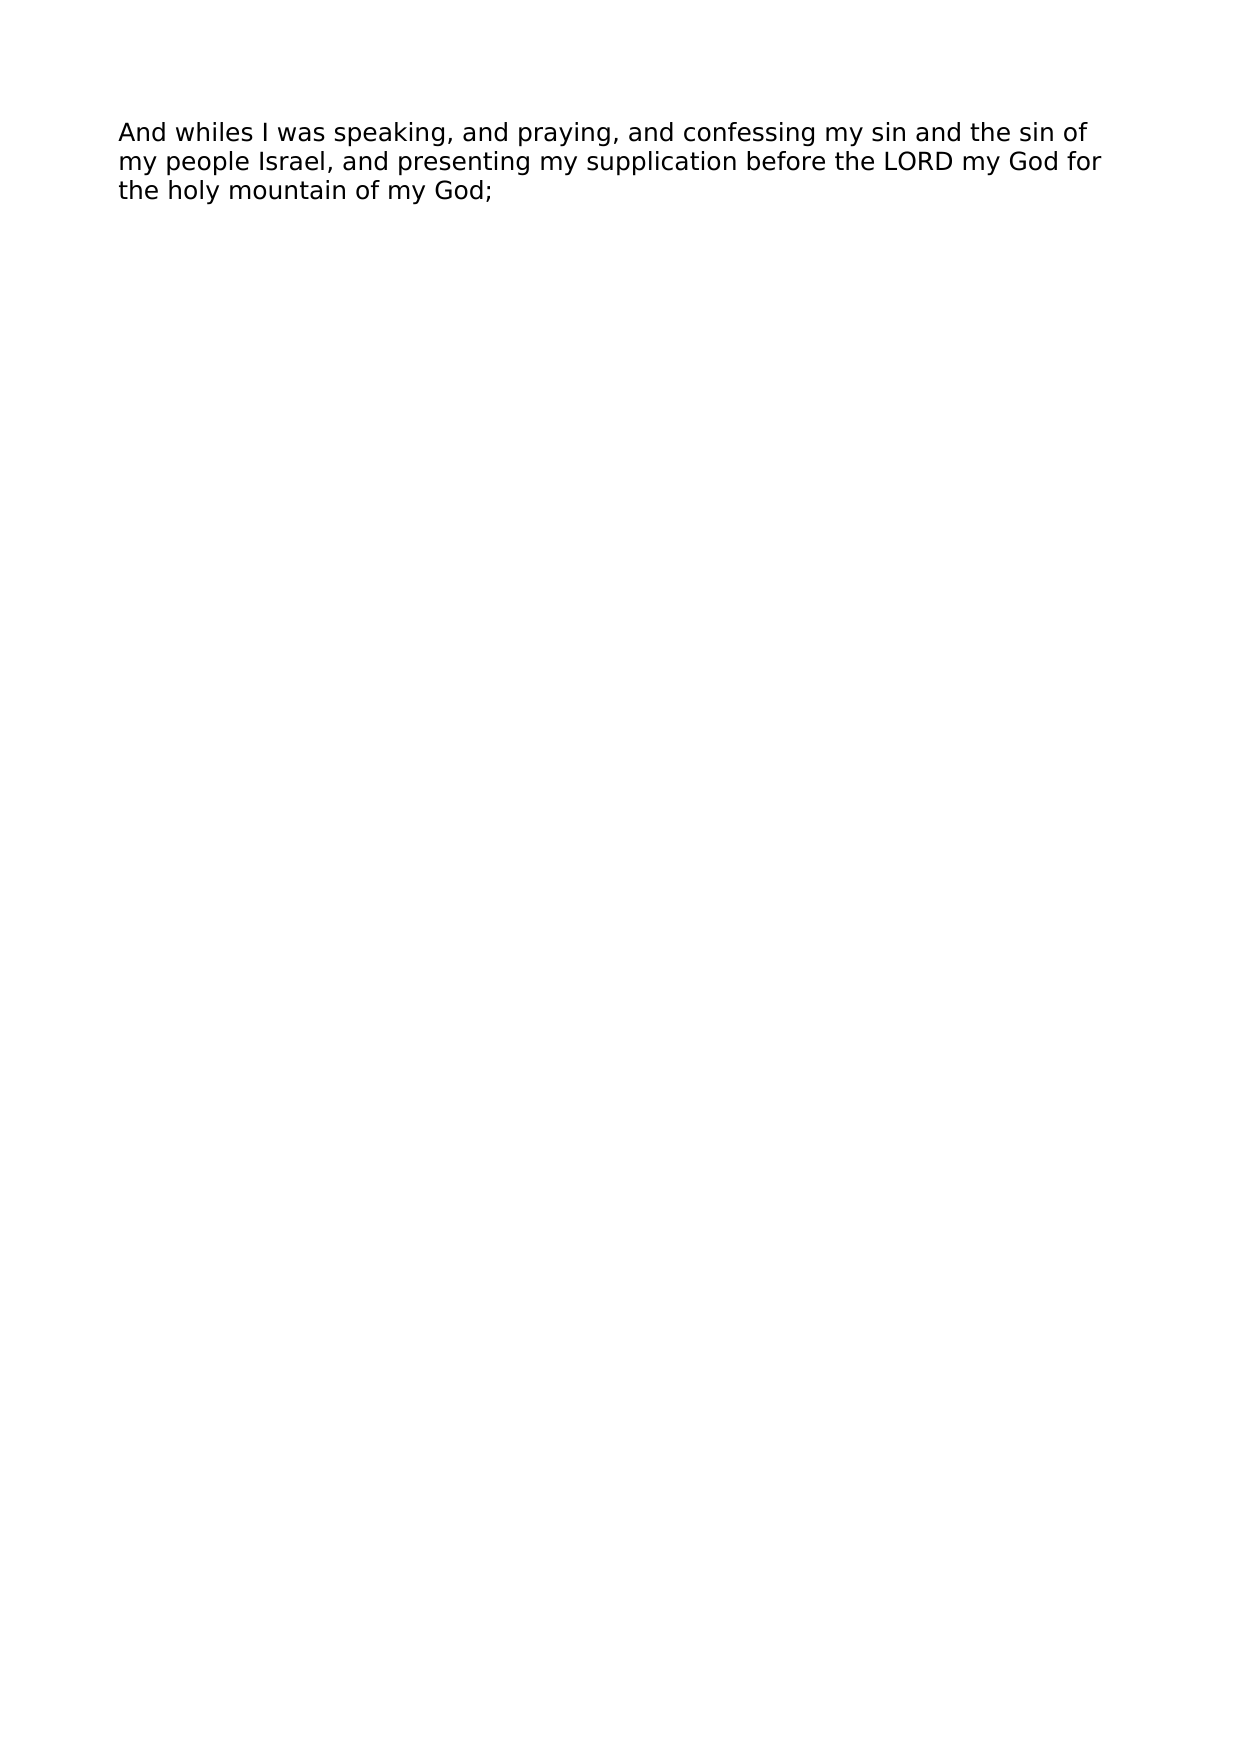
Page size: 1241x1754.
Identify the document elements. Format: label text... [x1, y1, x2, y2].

text And whiles I was speaking, and praying, and confessing my sin and the sin of my people Israel, and presenting my supplication before the LORD my God for the holy mountain of my God; [118, 118, 1122, 206]
